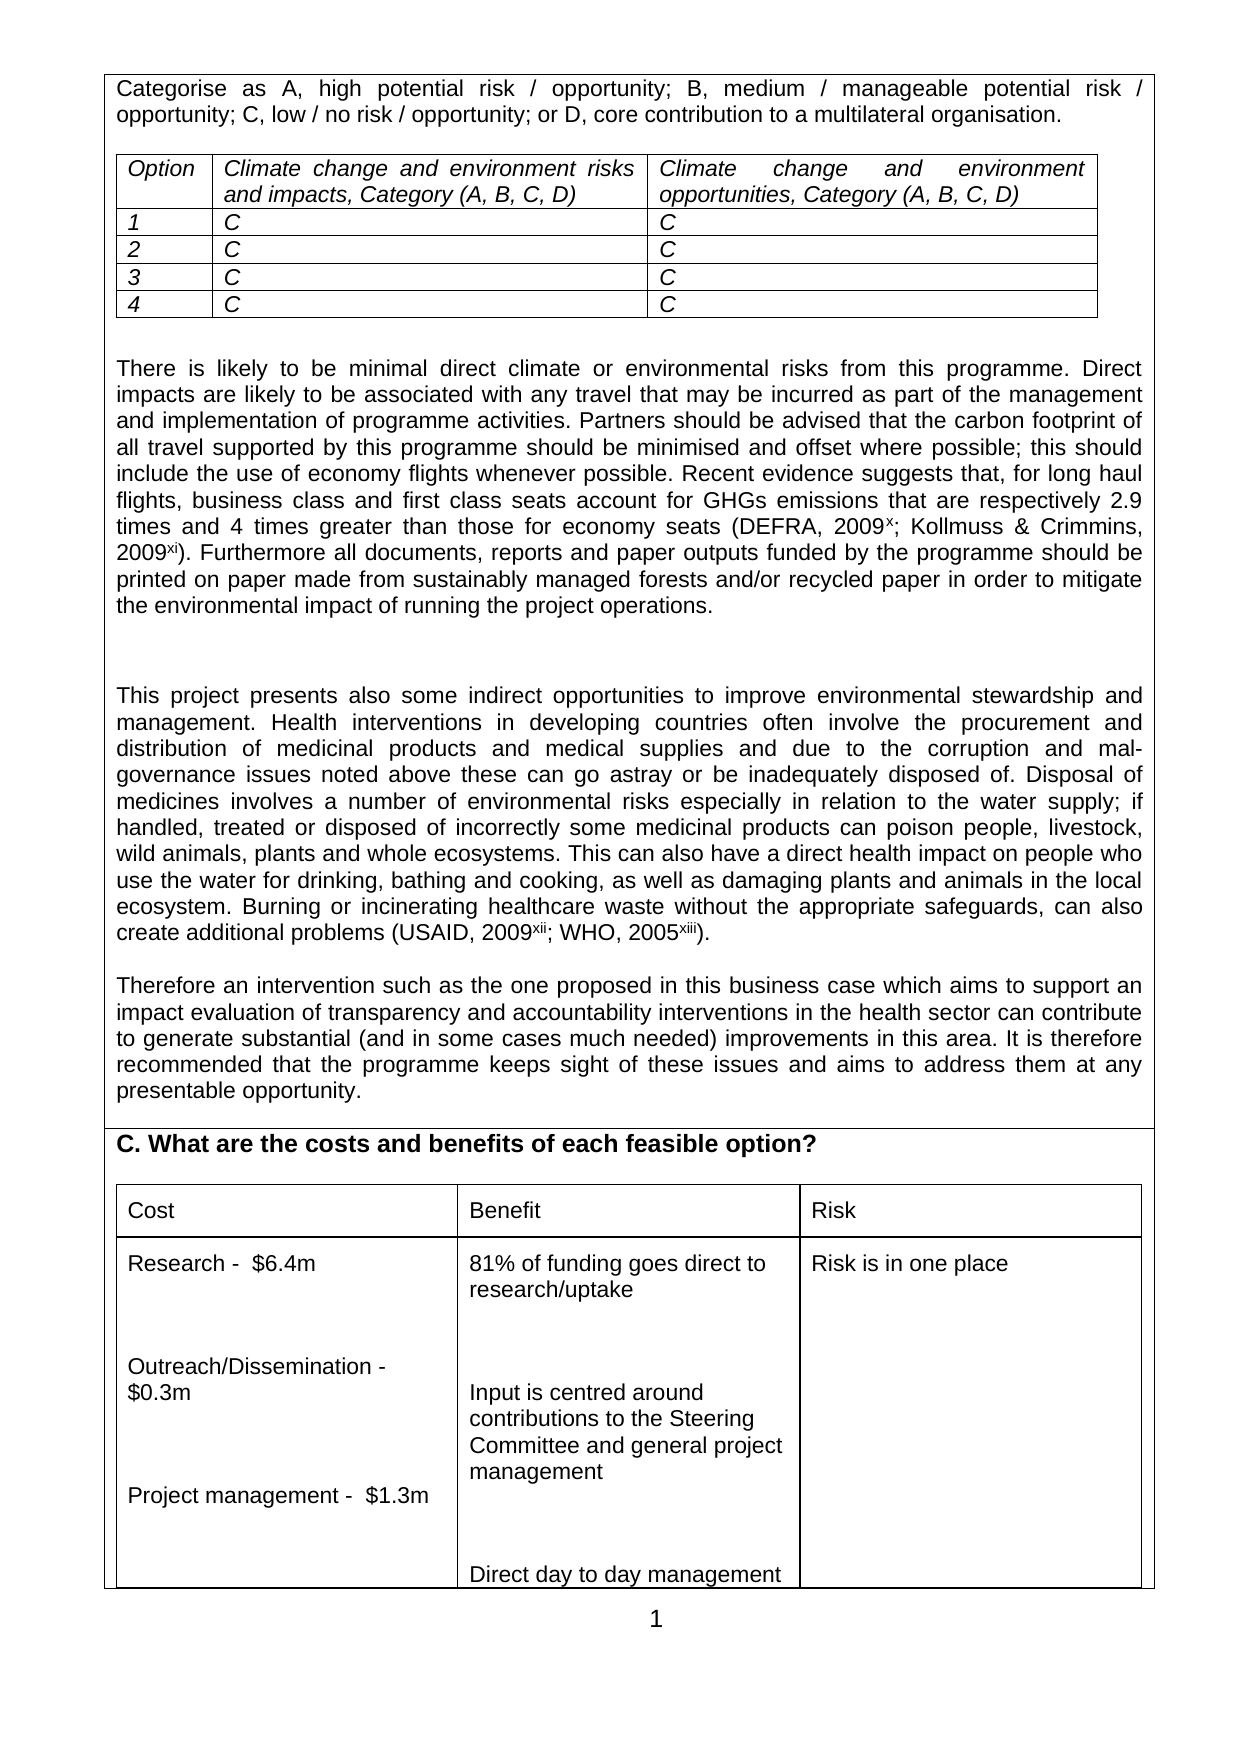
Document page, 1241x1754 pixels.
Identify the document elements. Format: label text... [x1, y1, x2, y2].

table_cell Categorise as A, high potential risk / opportunity; B, medium / manageable potential risk / opportunity; C, low / no risk / opportunity; or D, core contribution to a multilateral organisation. There is likely to be minimal direct climate or environmental risks from this programme. Direct impacts are likely to be associated with any travel that may be incurred as part of the management and implementation of programme activities. Partners should be advised that the carbon footprint of all travel supported by this programme should be minimised and offset where possible; this should include the use of economy flights whenever possible. Recent evidence suggests that, for long haul flights, business class and first class seats account for GHGs emissions that are respectively 2.9 times and 4 times greater than those for economy seats (DEFRA, 2009; Kollmuss & Crimmins, 2009). Furthermore all documents, reports and paper outputs funded by the programme should be printed on paper made from sustainably managed forests and/or recycled paper in order to mitigate the environmental impact of running the project operations. This project presents also some indirect opportunities to improve environmental stewardship and management. Health interventions in developing countries often involve the procurement and distribution of medicinal products and medical supplies and due to the corruption and mal-governance issues noted above these can go astray or be inadequately disposed of. Disposal of medicines involves a number of environmental risks especially in relation to the water supply; if handled, treated or disposed of incorrectly some medicinal products can poison people, livestock, wild animals, plants and whole ecosystems. This can also have a direct health impact on people who use the water for drinking, bathing and cooking, as well as damaging plants and animals in the local ecosystem. Burning or incinerating healthcare waste without the appropriate safeguards, can also create additional problems (USAID, 2009; WHO, 2005). Therefore an intervention such as the one proposed in this business case which aims to support an impact evaluation of transparency and accountability interventions in the health sector can contribute to generate substantial (and in some cases much needed) improvements in this area. It is therefore recommended that the programme keeps sight of these issues and aims to address them at any presentable opportunity. [105, 75, 1154, 1128]
table_cell C [648, 264, 1097, 290]
table_cell 81% of funding goes direct to research/uptake Input is centred around contributions to the Steering Committee and general project management Direct day to day management [458, 1238, 799, 1587]
table_cell C [648, 291, 1097, 317]
table_cell 1 [117, 209, 212, 235]
table_header Climate change and environment opportunities, Category (A, B, C, D) [648, 155, 1097, 208]
table_cell 2 [117, 236, 212, 262]
table_cell Research - $6.4m Outreach/Dissemination - $0.3m Project management - $1.3m [117, 1238, 457, 1587]
table_cell C [213, 209, 647, 235]
table_header Benefit [458, 1185, 799, 1236]
table_cell C [213, 264, 647, 290]
table_cell C [213, 291, 647, 317]
table_cell C [213, 236, 647, 262]
table_header Risk [801, 1185, 1141, 1236]
table_header Option [117, 155, 212, 208]
table_cell 3 [117, 264, 212, 290]
table_cell Risk is in one place [801, 1238, 1141, 1587]
table_header Cost [117, 1185, 457, 1236]
table_cell C [648, 209, 1097, 235]
table_cell C [648, 236, 1097, 262]
table_header Climate change and environment risks and impacts, Category (A, B, C, D) [213, 155, 647, 208]
table_cell C. What are the costs and benefits of each feasible option? [105, 1129, 1154, 1588]
table_cell 4 [117, 291, 212, 317]
